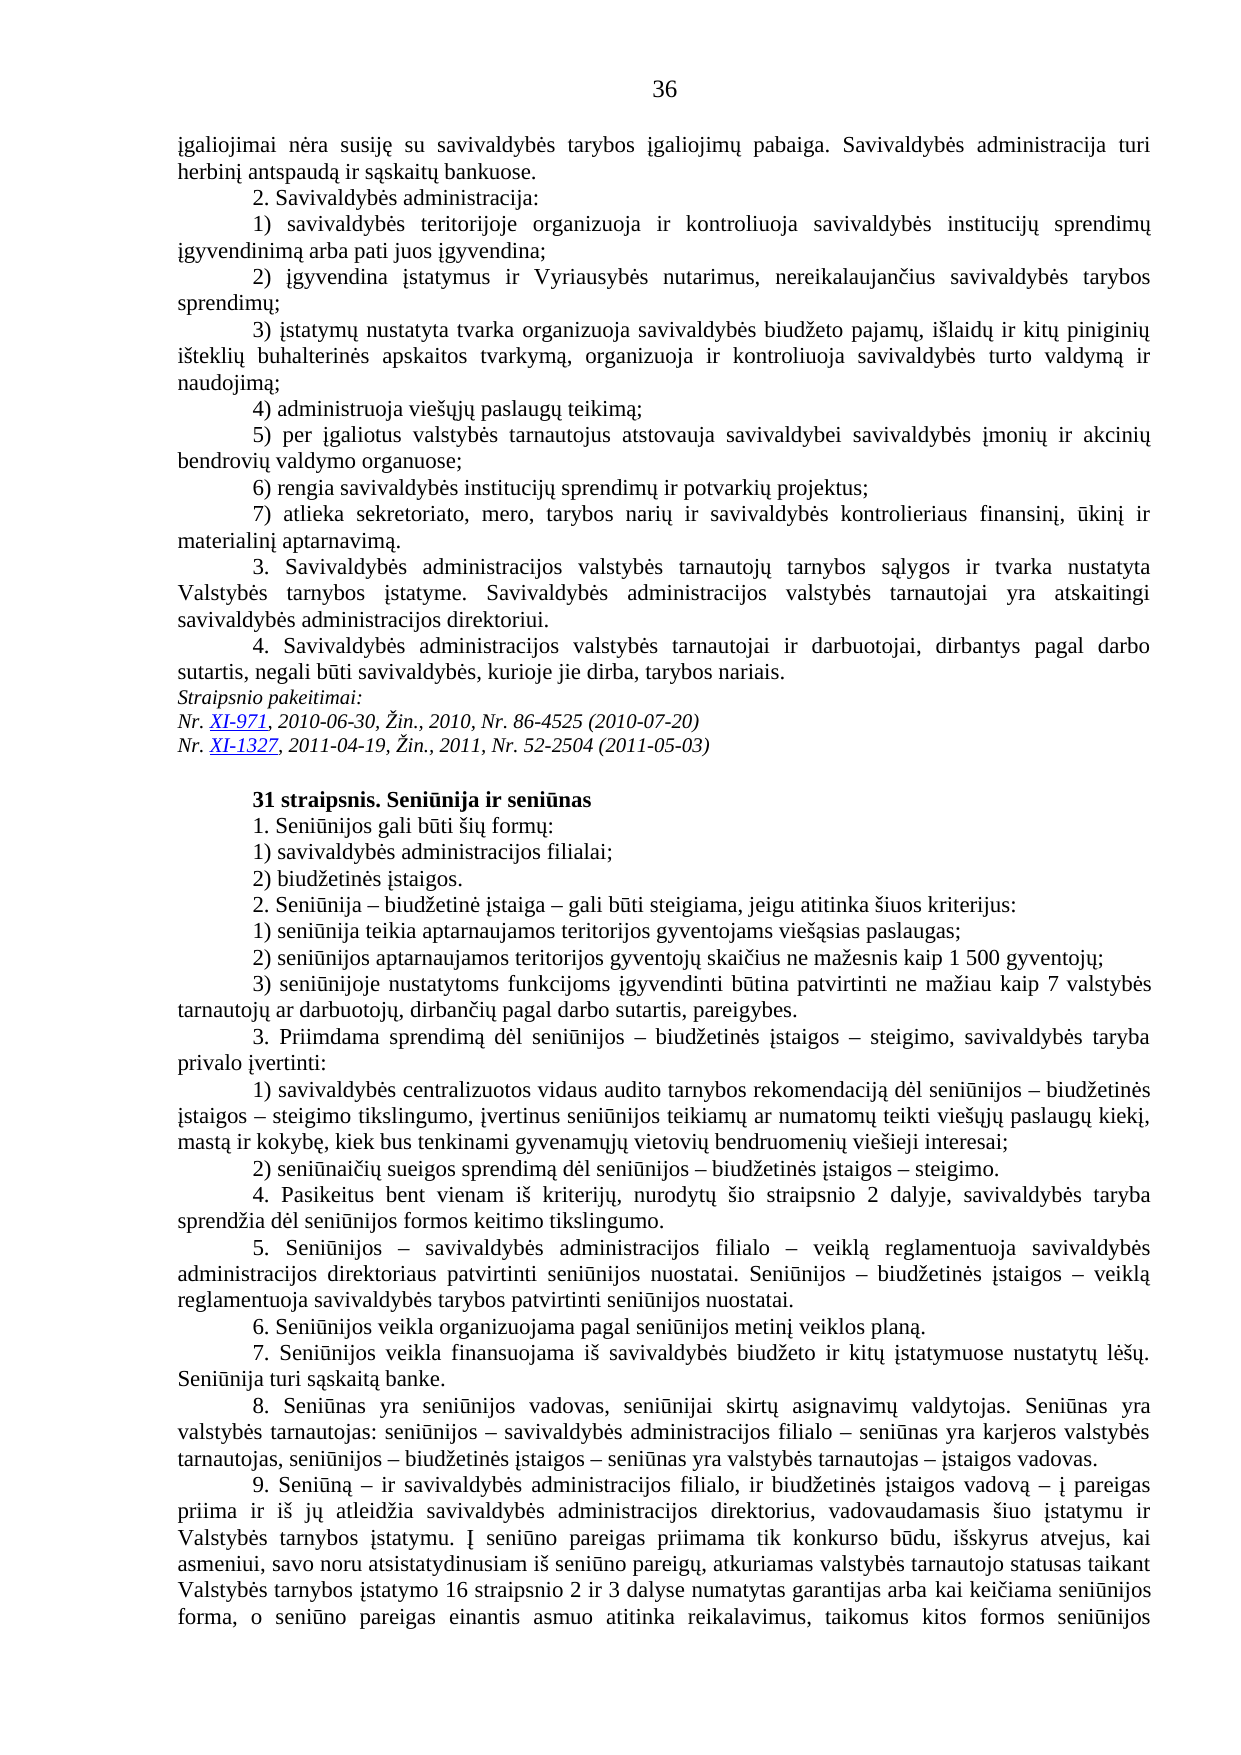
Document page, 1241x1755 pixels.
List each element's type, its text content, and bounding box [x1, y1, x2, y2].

text Straipsnio pakeitimai: [177, 685, 1152, 709]
text 2) seniūnaičių sueigos sprendimą dėl seniūnijos – biudžetinės įstaigos – steigimo. [177, 1155, 1152, 1181]
text 2) įgyvendina įstatymus ir Vyriausybės nutarimus, nereikalaujančius savivaldybės tarybos sprendimų; [177, 263, 1152, 316]
text 5) per įgaliotus valstybės tarnautojus atstovauja savivaldybei savivaldybės įmonių ir akcinių bendrovių valdymo organuose; [177, 421, 1152, 474]
text Nr. XI-971, 2010-06-30, Žin., 2010, Nr. 86-4525 (2010-07-20) [177, 709, 1152, 733]
text 2. Seniūnija – biudžetinė įstaiga – gali būti steigiama, jeigu atitinka šiuos kriterijus: [177, 891, 1152, 917]
text 1) savivaldybės teritorijoje organizuoja ir kontroliuoja savivaldybės institucijų sprendimų įgyvendinimą arba pati juos įgyvendina; [177, 210, 1152, 263]
text Nr. XI-1327, 2011-04-19, Žin., 2011, Nr. 52-2504 (2011-05-03) [177, 733, 1152, 757]
text 4) administruoja viešųjų paslaugų teikimą; [177, 395, 1152, 421]
text 1. Seniūnijos gali būti šių formų: [177, 812, 1152, 838]
text 2) seniūnijos aptarnaujamos teritorijos gyventojų skaičius ne mažesnis kaip 1 500 gyventojų; [177, 944, 1152, 970]
text 7) atlieka sekretoriato, mero, tarybos narių ir savivaldybės kontrolieriaus finansinį, ūkinį ir materialinį aptarnavimą. [177, 500, 1152, 553]
text 2. Savivaldybės administracija: [177, 184, 1152, 210]
text 3. Savivaldybės administracijos valstybės tarnautojų tarnybos sąlygos ir tvarka nustatyta Valstybės tarnybos įstatyme. Savivaldybės administracijos valstybės tarnautojai yra atskaitingi savivaldybės administracijos direktoriui. [177, 553, 1152, 632]
text 9. Seniūną – ir savivaldybės administracijos filialo, ir biudžetinės įstaigos vadovą – į pareigas priima ir iš jų atleidžia savivaldybės administracijos direktorius, vadovaudamasis šiuo įstatymu ir Valstybės tarnybos įstatymu. Į seniūno pareigas priimama tik konkurso būdu, išskyrus atvejus, kai asmeniui, savo noru atsistatydinusiam iš seniūno pareigų, atkuriamas valstybės tarnautojo statusas taikant Valstybės tarnybos įstatymo 16 straipsnio 2 ir 3 dalyse numatytas garantijas arba kai keičiama seniūnijos forma, o seniūno pareigas einantis asmuo atitinka reikalavimus, taikomus kitos formos seniūnijos [177, 1471, 1152, 1629]
text 2) biudžetinės įstaigos. [177, 865, 1152, 891]
text 7. Seniūnijos veikla finansuojama iš savivaldybės biudžeto ir kitų įstatymuose nustatytų lėšų. Seniūnija turi sąskaitą banke. [177, 1339, 1152, 1392]
text 6. Seniūnijos veikla organizuojama pagal seniūnijos metinį veiklos planą. [177, 1313, 1152, 1339]
text 3) įstatymų nustatyta tvarka organizuoja savivaldybės biudžeto pajamų, išlaidų ir kitų piniginių išteklių buhalterinės apskaitos tvarkymą, organizuoja ir kontroliuoja savivaldybės turto valdymą ir naudojimą; [177, 316, 1152, 395]
text 6) rengia savivaldybės institucijų sprendimų ir potvarkių projektus; [177, 474, 1152, 500]
text 1) seniūnija teikia aptarnaujamos teritorijos gyventojams viešąsias paslaugas; [177, 917, 1152, 944]
text 5. Seniūnijos – savivaldybės administracijos filialo – veiklą reglamentuoja savivaldybės administracijos direktoriaus patvirtinti seniūnijos nuostatai. Seniūnijos – biudžetinės įstaigos – veiklą reglamentuoja savivaldybės tarybos patvirtinti seniūnijos nuostatai. [177, 1234, 1152, 1313]
text 4. Pasikeitus bent vienam iš kriterijų, nurodytų šio straipsnio 2 dalyje, savivaldybės taryba sprendžia dėl seniūnijos formos keitimo tikslingumo. [177, 1181, 1152, 1234]
text 3. Priimdama sprendimą dėl seniūnijos – biudžetinės įstaigos – steigimo, savivaldybės taryba privalo įvertinti: [177, 1023, 1152, 1076]
text 3) seniūnijoje nustatytoms funkcijoms įgyvendinti būtina patvirtinti ne mažiau kaip 7 valstybės tarnautojų ar darbuotojų, dirbančių pagal darbo sutartis, pareigybes. [177, 970, 1152, 1023]
text 1) savivaldybės centralizuotos vidaus audito tarnybos rekomendaciją dėl seniūnijos – biudžetinės įstaigos – steigimo tikslingumo, įvertinus seniūnijos teikiamų ar numatomų teikti viešųjų paslaugų kiekį, mastą ir kokybę, kiek bus tenkinami gyvenamųjų vietovių bendruomenių viešieji interesai; [177, 1076, 1152, 1155]
text 1) savivaldybės administracijos filialai; [177, 838, 1152, 865]
text įgaliojimai nėra susiję su savivaldybės tarybos įgaliojimų pabaiga. Savivaldybės administracija turi herbinį antspaudą ir sąskaitų bankuose. [177, 131, 1152, 184]
text 8. Seniūnas yra seniūnijos vadovas, seniūnijai skirtų asignavimų valdytojas. Seniūnas yra valstybės tarnautojas: seniūnijos – savivaldybės administracijos filialo – seniūnas yra karjeros valstybės tarnautojas, seniūnijos – biudžetinės įstaigos – seniūnas yra valstybės tarnautojas – įstaigos vadovas. [177, 1392, 1152, 1471]
text 31 straipsnis. Seniūnija ir seniūnas [177, 786, 1152, 812]
text 4. Savivaldybės administracijos valstybės tarnautojai ir darbuotojai, dirbantys pagal darbo sutartis, negali būti savivaldybės, kurioje jie dirba, tarybos nariais. [177, 632, 1152, 685]
